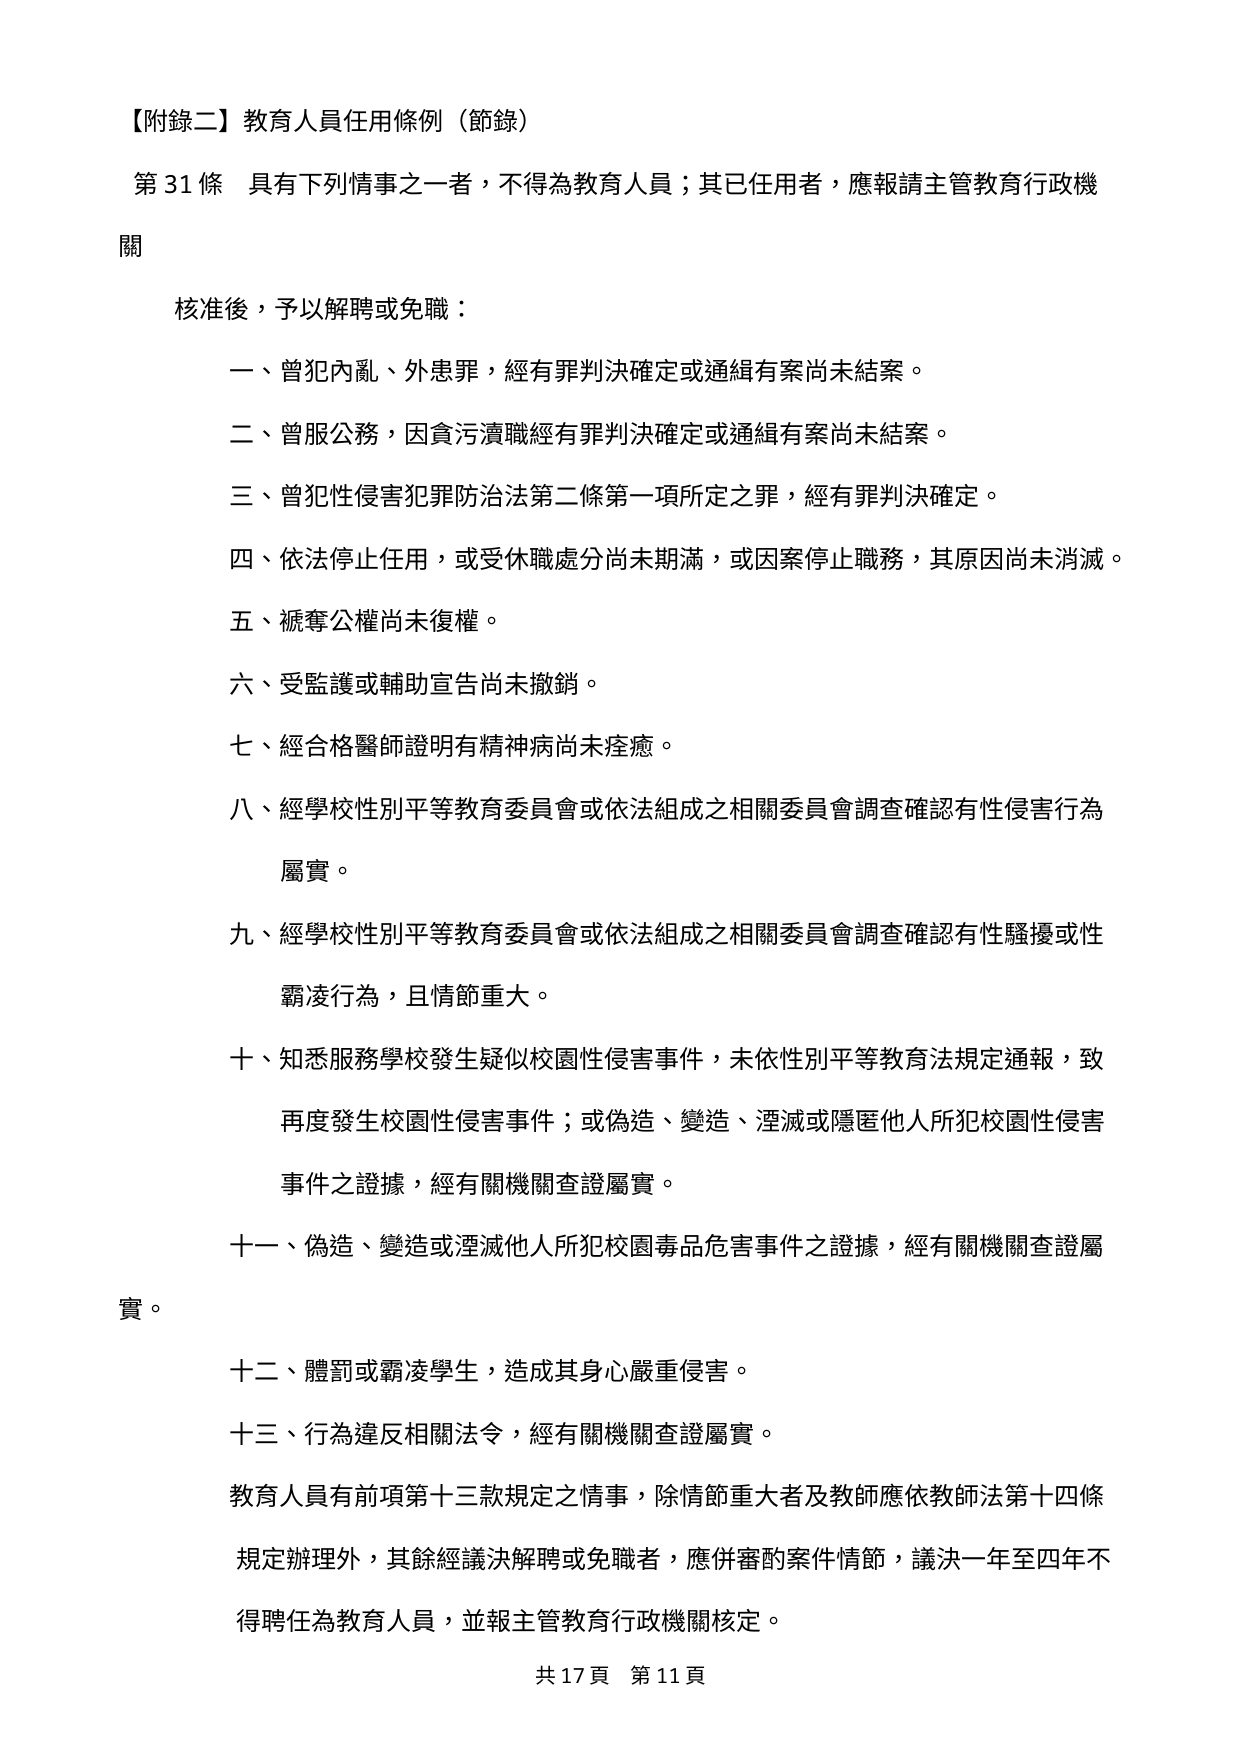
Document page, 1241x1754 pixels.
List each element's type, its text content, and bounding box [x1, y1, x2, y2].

text 四、依法停止任用，或受休職處分尚未期滿，或因案停止職務，其原因尚未消滅。 [118, 516, 1122, 578]
text 十、知悉服務學校發生疑似校園性侵害事件，未依性別平等教育法規定通報，致再度發生校園性侵害事件；或偽造、變造、湮滅或隱匿他人所犯校園性侵害事件之證據，經有關機關查證屬實。 [229, 1016, 1122, 1203]
text 核准後，予以解聘或免職： [118, 266, 1122, 328]
text 第31條 具有下列情事之一者，不得為教育人員；其已任用者，應報請主管教育行政機關 [118, 141, 1122, 266]
text 十三、行為違反相關法令，經有關機關查證屬實。 [118, 1391, 1122, 1453]
text 九、經學校性別平等教育委員會或依法組成之相關委員會調查確認有性騷擾或性霸凌行為，且情節重大。 [229, 891, 1122, 1016]
text 一、曾犯內亂、外患罪，經有罪判決確定或通緝有案尚未結案。 [118, 328, 1122, 391]
text 【附錄二】教育人員任用條例（節錄） [118, 78, 1122, 141]
text 十二、體罰或霸凌學生，造成其身心嚴重侵害。 [118, 1328, 1122, 1391]
text 五、褫奪公權尚未復權。 [118, 578, 1122, 641]
text 三、曾犯性侵害犯罪防治法第二條第一項所定之罪，經有罪判決確定。 [118, 453, 1122, 516]
text 教育人員有前項第十三款規定之情事，除情節重大者及教師應依教師法第十四條規定辦理外，其餘經議決解聘或免職者，應併審酌案件情節，議決一年至四年不得聘任為教育人員，並報主管教育行政機關核定。 [229, 1453, 1122, 1641]
text 十一、偽造、變造或湮滅他人所犯校園毒品危害事件之證據，經有關機關查證屬實。 [118, 1203, 1122, 1328]
text 六、受監護或輔助宣告尚未撤銷。 [118, 641, 1122, 703]
text 二、曾服公務，因貪污瀆職經有罪判決確定或通緝有案尚未結案。 [118, 391, 1122, 453]
text 七、經合格醫師證明有精神病尚未痊癒。 [118, 703, 1122, 766]
text 八、經學校性別平等教育委員會或依法組成之相關委員會調查確認有性侵害行為屬實。 [229, 766, 1122, 891]
